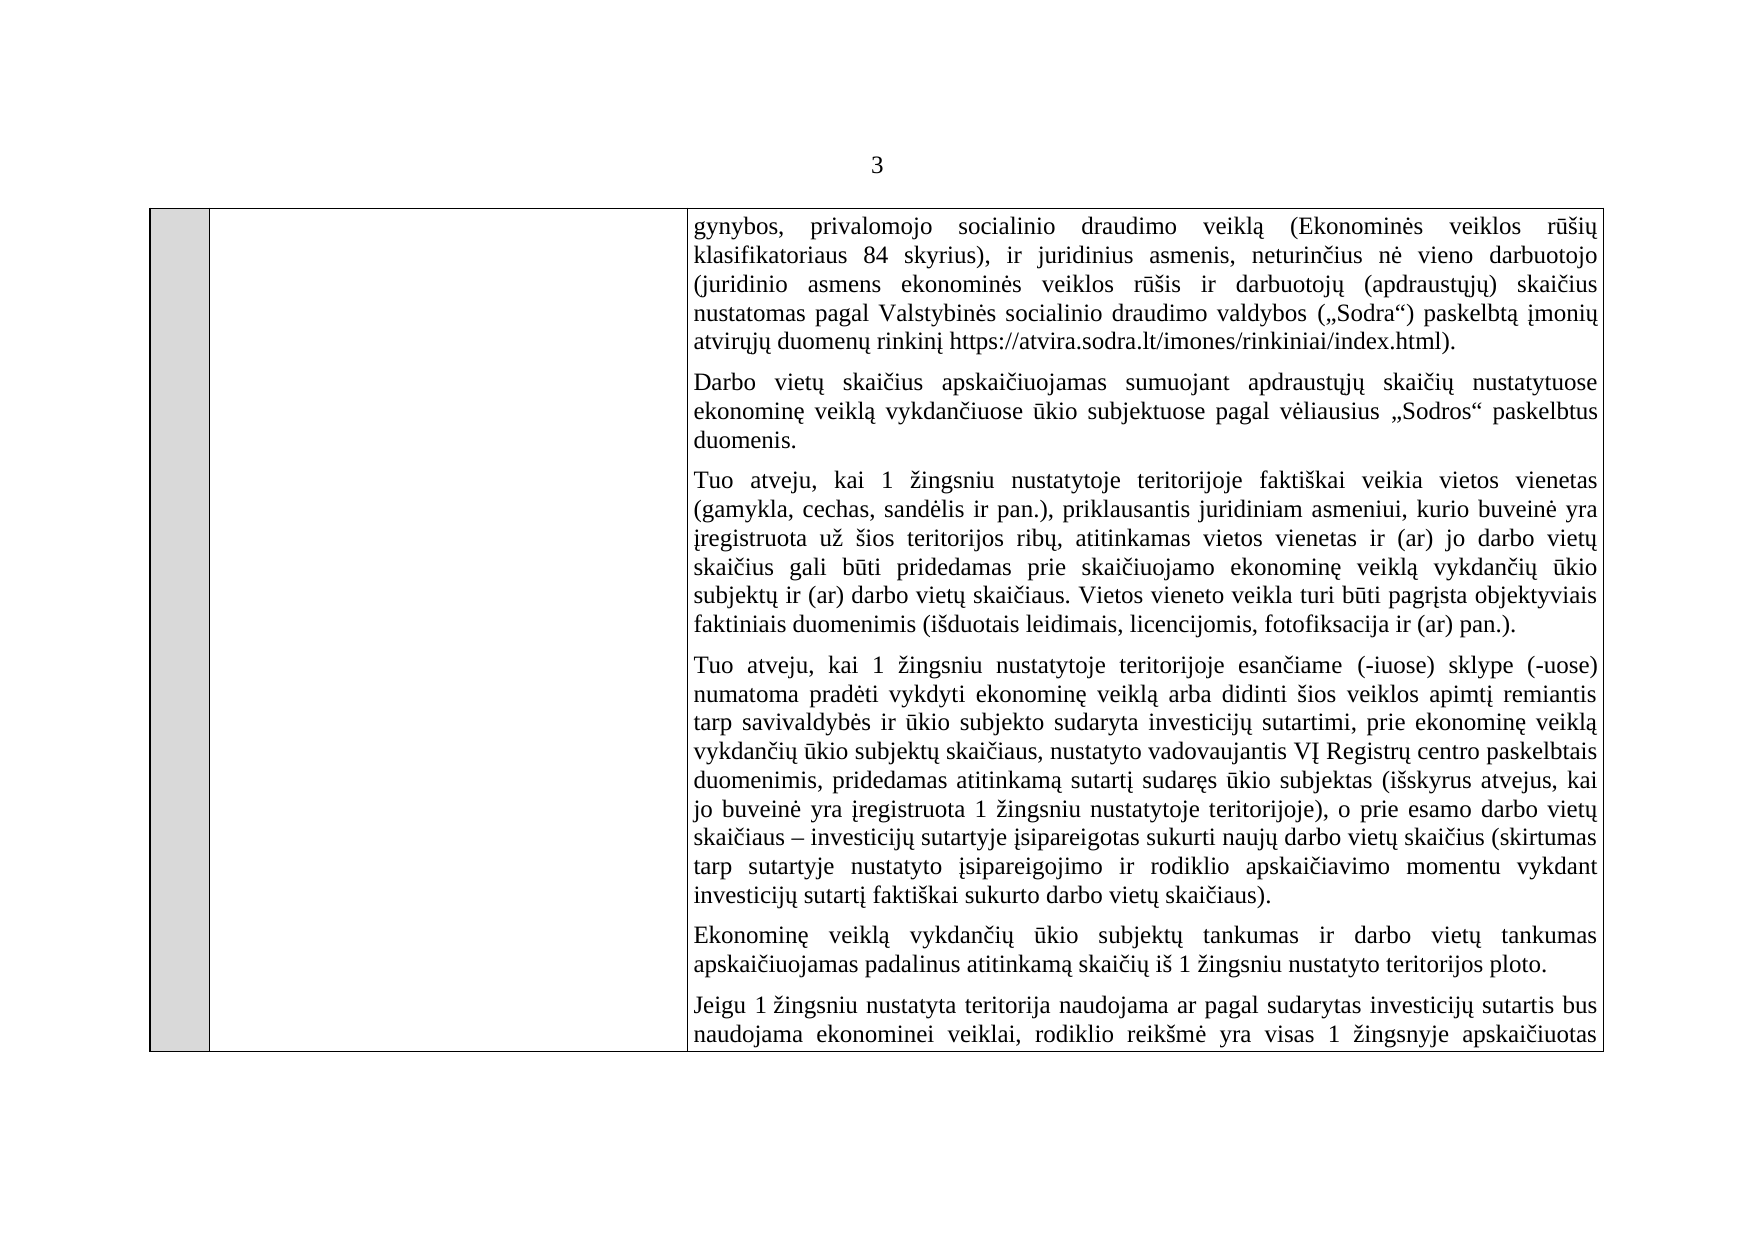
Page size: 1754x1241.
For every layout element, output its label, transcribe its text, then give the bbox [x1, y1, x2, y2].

table_cell [151, 209, 209, 1051]
table_cell [210, 209, 687, 1051]
table_cell gynybos, privalomojo socialinio draudimo veiklą (Ekonominės veiklos rūšių klasifikatoriaus 84 skyrius), ir juridinius asmenis, neturinčius nė vieno darbuotojo (juridinio asmens ekonominės veiklos rūšis ir darbuotojų (apdraustųjų) skaičius nustatomas pagal Valstybinės socialinio draudimo valdybos („Sodra“) paskelbtą įmonių atvirųjų duomenų rinkinį https://atvira.sodra.lt/imones/rinkiniai/index.html). Darbo vietų skaičius apskaičiuojamas sumuojant apdraustųjų skaičių nustatytuose ekonominę veiklą vykdančiuose ūkio subjektuose pagal vėliausius „Sodros“ paskelbtus duomenis. Tuo atveju, kai 1 žingsniu nustatytoje teritorijoje faktiškai veikia vietos vienetas (gamykla, cechas, sandėlis ir pan.), priklausantis juridiniam asmeniui, kurio buveinė yra įregistruota už šios teritorijos ribų, atitinkamas vietos vienetas ir (ar) jo darbo vietų skaičius gali būti pridedamas prie skaičiuojamo ekonominę veiklą vykdančių ūkio subjektų ir (ar) darbo vietų skaičiaus. Vietos vieneto veikla turi būti pagrįsta objektyviais faktiniais duomenimis (išduotais leidimais, licencijomis, fotofiksacija ir (ar) pan.). Tuo atveju, kai 1 žingsniu nustatytoje teritorijoje esančiame (-iuose) sklype (-uose) numatoma pradėti vykdyti ekonominę veiklą arba didinti šios veiklos apimtį remiantis tarp savivaldybės ir ūkio subjekto sudaryta investicijų sutartimi, prie ekonominę veiklą vykdančių ūkio subjektų skaičiaus, nustatyto vadovaujantis VĮ Registrų centro paskelbtais duomenimis, pridedamas atitinkamą sutartį sudaręs ūkio subjektas (išskyrus atvejus, kai jo buveinė yra įregistruota 1 žingsniu nustatytoje teritorijoje), o prie esamo darbo vietų skaičiaus – investicijų sutartyje įsipareigotas sukurti naujų darbo vietų skaičius (skirtumas tarp sutartyje nustatyto įsipareigojimo ir rodiklio apskaičiavimo momentu vykdant investicijų sutartį faktiškai sukurto darbo vietų skaičiaus). Ekonominę veiklą vykdančių ūkio subjektų tankumas ir darbo vietų tankumas apskaičiuojamas padalinus atitinkamą skaičių iš 1 žingsniu nustatyto teritorijos ploto. Jeigu 1 žingsniu nustatyta teritorija naudojama ar pagal sudarytas investicijų sutartis bus naudojama ekonominei veiklai, rodiklio reikšmė yra visas 1 žingsnyje apskaičiuotas [688, 209, 1603, 1051]
